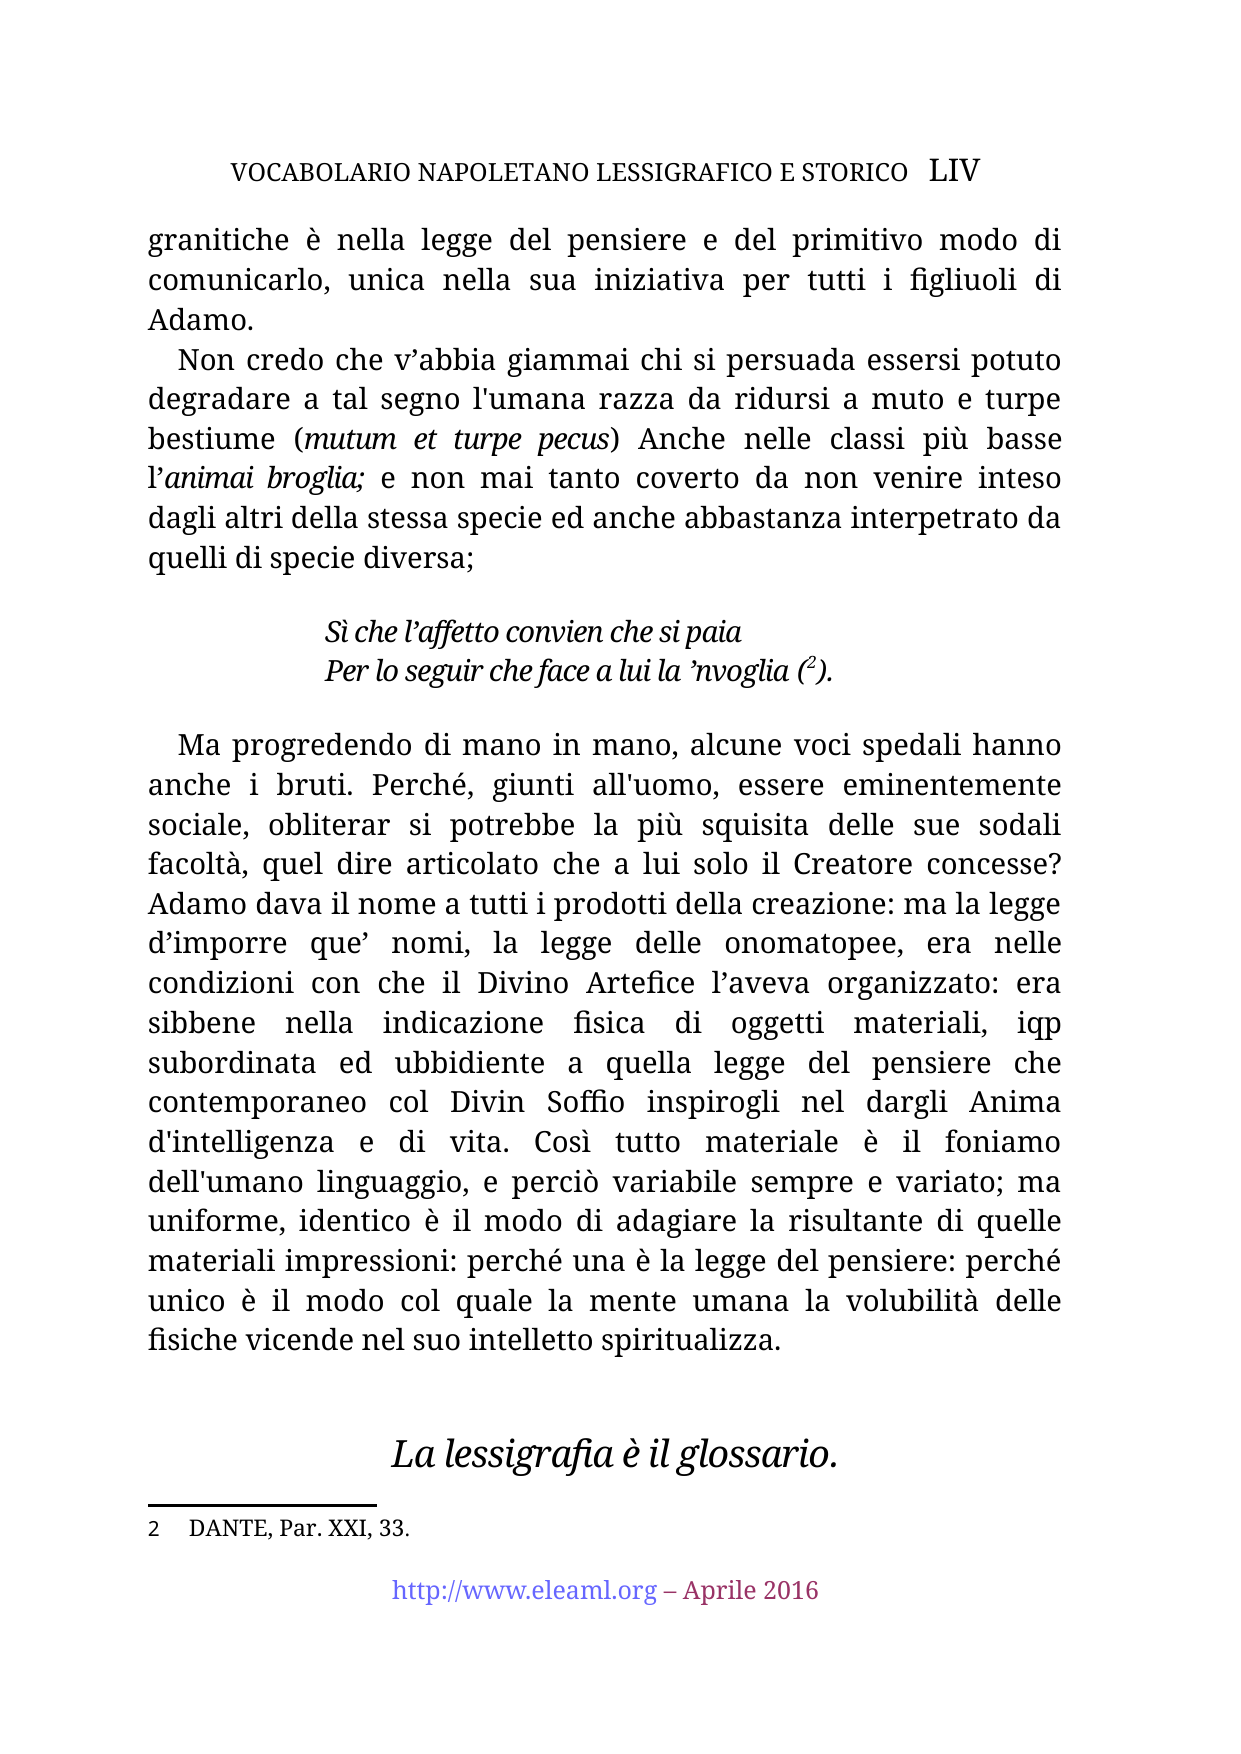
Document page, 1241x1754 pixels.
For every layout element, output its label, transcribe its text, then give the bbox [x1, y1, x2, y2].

text DANTE, Par. XXI, 33. [148, 1512, 1063, 1543]
text granitiche è nella legge del pensiere e del primitivo modo di comunicarlo, unica nella sua iniziativa per tutti i figliuoli di Adamo. [148, 220, 1063, 339]
text Ma progredendo di mano in mano, alcune voci spedali hanno anche i bruti. Perché, giunti all'uomo, essere eminentemente sociale, obliterar si potrebbe la più squisita delle sue sodali facoltà, quel dire articolato che a lui solo il Creatore concesse? Adamo dava il nome a tutti i prodotti della creazione: ma la legge d’imporre que’ nomi, la legge delle onomatopee, era nelle condizioni con che il Divino Artefice l’aveva organizzato: era sibbene nella indicazione fisica di oggetti materiali, iqp subordinata ed ubbidiente a quella legge del pensiere che contemporaneo col Divin Soffio inspirogli nel dargli Anima d'intelligenza e di vita. Così tutto materiale è il foniamo dell'umano linguaggio, e perciò variabile sempre e variato; ma uniforme, identico è il modo di adagiare la risultante di quelle materiali impressioni: perché una è la legge del pensiere: perché unico è il modo col quale la mente umana la volubilità delle fisiche vicende nel suo intelletto spiritualizza. [148, 724, 1063, 1359]
text Per lo seguir che face a lui la ’nvoglia (). [295, 651, 1063, 690]
text Sì che l’affetto convien che si paia [295, 611, 1063, 651]
text Non credo che v’abbia giammai chi si persuada essersi potuto degradare a tal segno l'umana razza da ridursi a muto e turpe bestiume (mutum et turpe pecus) Anche nelle classi più basse l’animai broglia; e non mai tanto coverto da non venire inteso dagli altri della stessa specie ed anche abbastanza interpetrato da quelli di specie diversa; [148, 339, 1063, 577]
text La lessigrafia è il glossario. [148, 1427, 1063, 1478]
